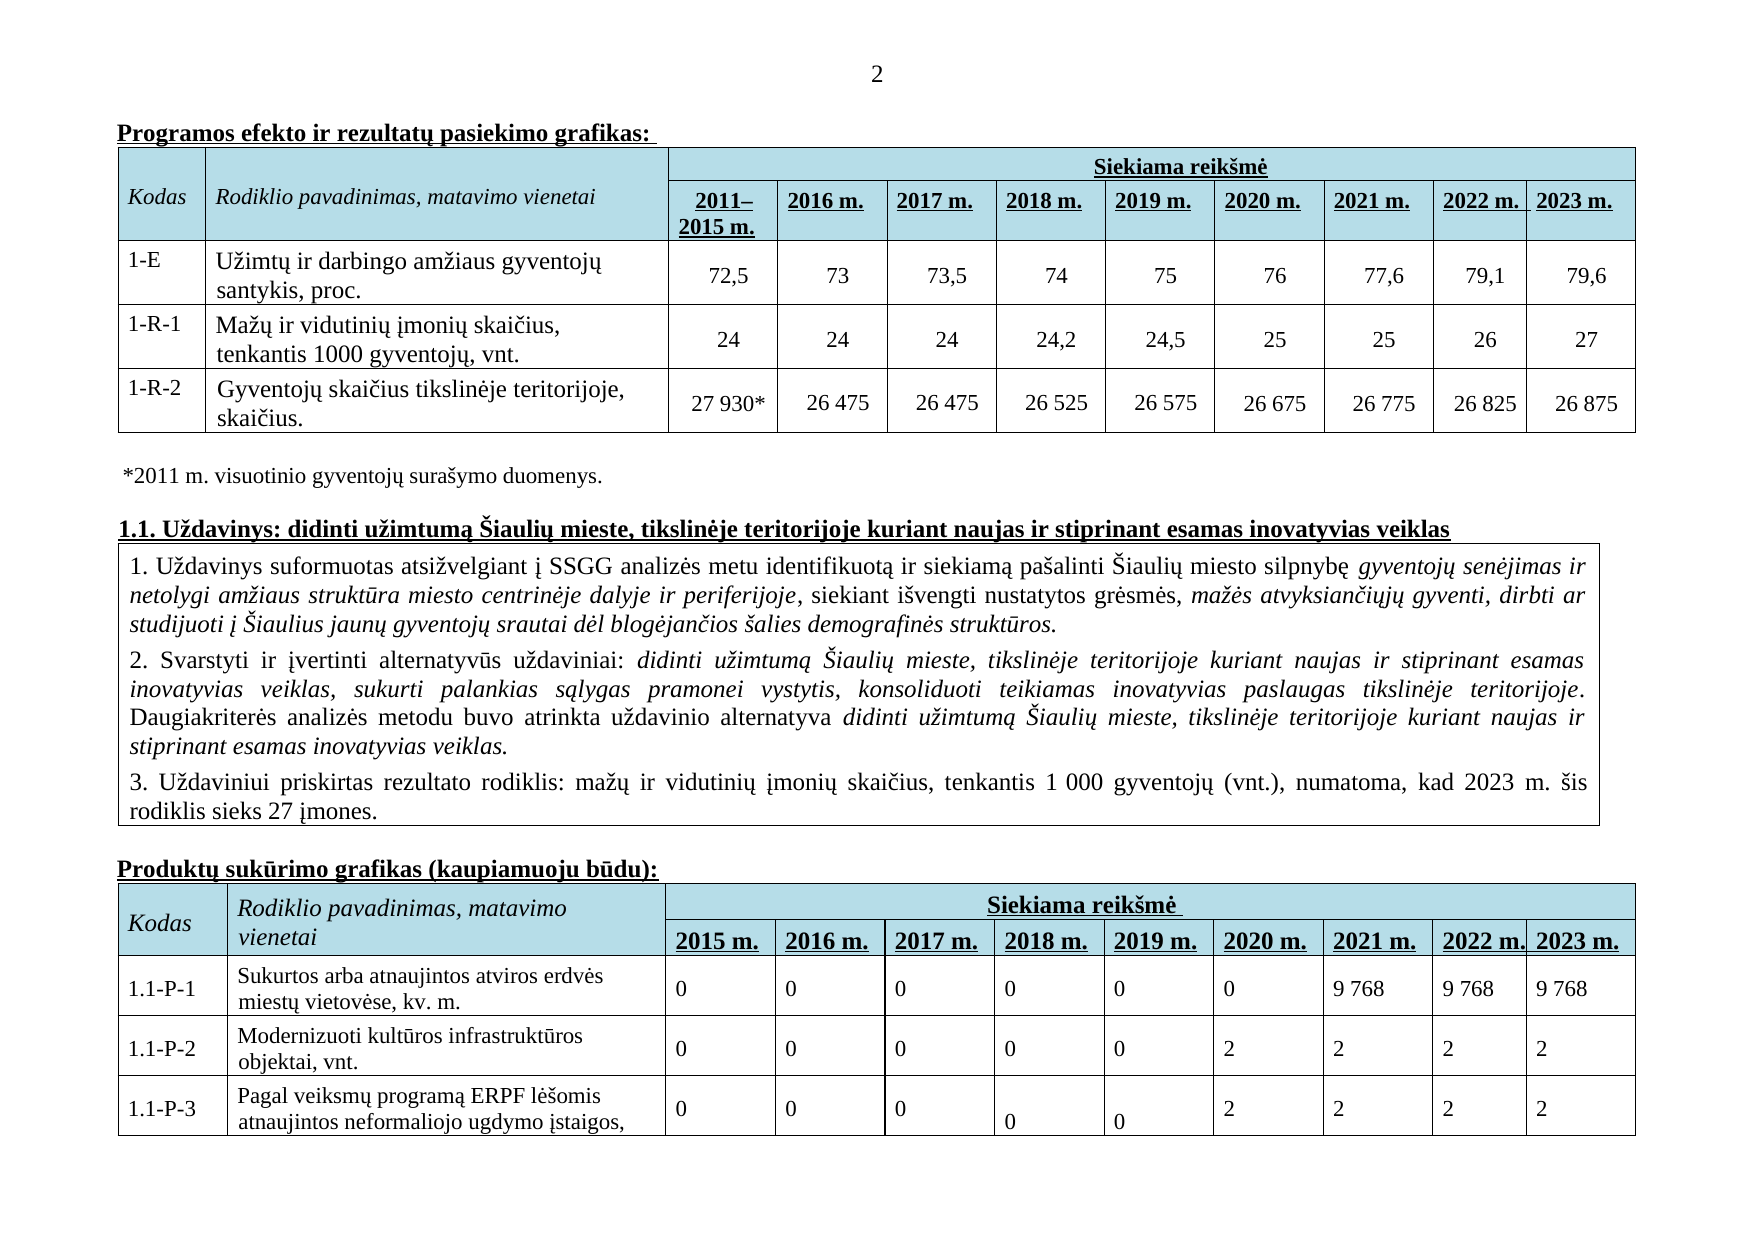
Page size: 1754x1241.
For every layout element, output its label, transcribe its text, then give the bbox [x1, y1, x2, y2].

table_cell 25 [1325, 305, 1433, 368]
table_cell 2016 m. [778, 181, 887, 240]
table_cell 9 768 [1527, 956, 1635, 1015]
table_cell 2016 m. [776, 920, 884, 955]
table_cell Gyventojų skaičius tikslinėje teritorijoje, skaičius. [206, 369, 668, 432]
table_cell Sukurtos arba atnaujintos atviros erdvės miestų vietovėse, kv. m. [228, 956, 665, 1015]
table_cell 2 [1433, 1076, 1526, 1135]
table_cell 77,6 [1325, 241, 1433, 304]
table_cell 75 [1106, 241, 1214, 304]
table_header [1433, 884, 1526, 919]
table_cell Užimtų ir darbingo amžiaus gyventojų santykis, proc. [206, 241, 668, 304]
table_cell 24 [888, 305, 996, 368]
table_cell 73 [778, 241, 887, 304]
table_header Rodiklio pavadinimas, matavimo vienetai [206, 148, 668, 240]
table_cell 0 [776, 1076, 884, 1135]
table_cell 0 [1105, 1016, 1213, 1075]
table_cell 1.1-P-2 [119, 1016, 227, 1075]
table_cell 2018 m. [997, 181, 1105, 240]
table_cell Modernizuoti kultūros infrastruktūros objektai, vnt. [228, 1016, 665, 1075]
table_cell Mažų ir vidutinių įmonių skaičius, tenkantis 1000 gyventojų, vnt. [206, 305, 668, 368]
table_cell 79,1 [1434, 241, 1526, 304]
table_cell 72,5 [669, 241, 777, 304]
table_header 1. Uždavinys suformuotas atsižvelgiant į SSGG analizės metu identifikuotą ir siekiamą pašalinti Šiaulių miesto silpnybę gyventojų senėjimas ir netolygi amžiaus struktūra miesto centrinėje dalyje ir periferijoje, siekiant išvengti nustatytos grėsmės, mažės atvyksiančiųjų gyventi, dirbti ar studijuoti į Šiaulius jaunų gyventojų srautai dėl blogėjančios šalies demografinės struktūros. 2. Svarstyti ir įvertinti alternatyvūs uždaviniai: didinti užimtumą Šiaulių mieste, tikslinėje teritorijoje kuriant naujas ir stiprinant esamas inovatyvias veiklas, sukurti palankias sąlygas pramonei vystytis, konsoliduoti teikiamas inovatyvias paslaugas tikslinėje teritorijoje. Daugiakriterės analizės metodu buvo atrinkta uždavinio alternatyva didinti užimtumą Šiaulių mieste, tikslinėje teritorijoje kuriant naujas ir stiprinant esamas inovatyvias veiklas. 3. Uždaviniui priskirtas rezultato rodiklis: mažų ir vidutinių įmonių skaičius, tenkantis 1 000 gyventojų (vnt.), numatoma, kad 2023 m. šis rodiklis sieks 27 įmones. [119, 544, 1599, 825]
table_cell 26 475 [888, 369, 996, 432]
table_cell 0 [1214, 956, 1323, 1015]
table_cell 0 [666, 956, 775, 1015]
table_cell 0 [776, 956, 884, 1015]
table_header [1214, 884, 1323, 919]
table_cell 1-R-2 [119, 369, 205, 432]
table_cell 27 930* [669, 369, 777, 432]
table_header Siekiama reikšmė [977, 884, 1214, 919]
table_cell 1-E [119, 241, 205, 304]
table_header Rodiklio pavadinimas, matavimo vienetai [228, 884, 665, 955]
table_cell 2011–2015 m. [669, 181, 777, 240]
table_cell 2 [1433, 1016, 1526, 1075]
table_cell 0 [1105, 956, 1213, 1015]
table_cell 2017 m. [886, 920, 994, 955]
table_header Kodas [119, 884, 227, 955]
table_cell 24 [778, 305, 887, 368]
table_cell 2019 m. [1105, 920, 1213, 955]
table_cell 26 [1434, 305, 1526, 368]
table_header Kodas [119, 148, 205, 240]
table_cell 0 [776, 1016, 884, 1075]
table_cell 0 [886, 956, 994, 1015]
table_cell 2015 m. [666, 920, 775, 955]
table_cell 9 768 [1324, 956, 1432, 1015]
table_cell Pagal veiksmų programą ERPF lėšomis atnaujintos neformaliojo ugdymo įstaigos, [228, 1076, 665, 1135]
table_cell 0 [886, 1016, 994, 1075]
table_cell 26 825 [1434, 369, 1526, 432]
table_cell 2 [1214, 1016, 1323, 1075]
text Programos efekto ir rezultatų pasiekimo grafikas: [117, 118, 1683, 147]
table_header [885, 884, 977, 919]
text Produktų sukūrimo grafikas (kaupiamuoju būdu): [117, 854, 1683, 883]
table_cell 2 [1527, 1016, 1635, 1075]
table_cell 9 768 [1433, 956, 1526, 1015]
table_cell 26 525 [997, 369, 1105, 432]
table_cell 26 875 [1527, 369, 1635, 432]
table_cell 27 [1527, 305, 1635, 368]
table_cell 0 [995, 956, 1104, 1015]
table_cell 24,5 [1106, 305, 1214, 368]
table_header [1323, 884, 1433, 919]
table_cell 0 [666, 1076, 775, 1135]
table_cell 2023 m. [1527, 920, 1635, 955]
table_cell 2020 m. [1215, 181, 1324, 240]
table_cell 2 [1324, 1076, 1432, 1135]
table_cell 79,6 [1527, 241, 1635, 304]
table_cell 1-R-1 [119, 305, 205, 368]
table_cell 2022 m. [1433, 920, 1526, 955]
table_header Siekiama reikšmė [669, 148, 1635, 180]
table_cell 2022 m. [1434, 181, 1526, 240]
table_cell 1.1-P-1 [119, 956, 227, 1015]
table_cell 24,2 [997, 305, 1105, 368]
table_cell 26 475 [778, 369, 887, 432]
table_header [666, 884, 776, 919]
table_cell 26 775 [1325, 369, 1433, 432]
table_header [776, 884, 885, 919]
table_cell 0 [995, 1016, 1104, 1075]
table_cell 2 [1527, 1076, 1635, 1135]
table_cell 2021 m. [1324, 920, 1432, 955]
table_cell 25 [1215, 305, 1324, 368]
table_cell 2021 m. [1325, 181, 1433, 240]
table_cell 76 [1215, 241, 1324, 304]
table_cell 74 [997, 241, 1105, 304]
table_cell 1.1-P-3 [119, 1076, 227, 1135]
table_cell 26 675 [1215, 369, 1324, 432]
table_cell 2 [1214, 1076, 1323, 1135]
table_cell 26 575 [1106, 369, 1214, 432]
text *2011 m. visuotinio gyventojų surašymo duomenys. [118, 462, 1683, 488]
table_cell 2018 m. [995, 920, 1104, 955]
table_cell 0 [1105, 1076, 1213, 1135]
table_cell 2019 m. [1106, 181, 1214, 240]
table_cell 73,5 [888, 241, 996, 304]
table_cell 2017 m. [888, 181, 996, 240]
table_header [1526, 884, 1635, 919]
table_cell 0 [886, 1076, 994, 1135]
text 1.1. Uždavinys: didinti užimtumą Šiaulių mieste, tikslinėje teritorijoje kuriant naujas ir stiprinant esamas inovatyvias veiklas [118, 514, 1683, 543]
table_cell 2 [1324, 1016, 1432, 1075]
table_cell 0 [666, 1016, 775, 1075]
table_cell 24 [669, 305, 777, 368]
table_cell 0 [995, 1076, 1104, 1135]
table_cell 2023 m. [1527, 181, 1635, 240]
table_cell 2020 m. [1214, 920, 1323, 955]
